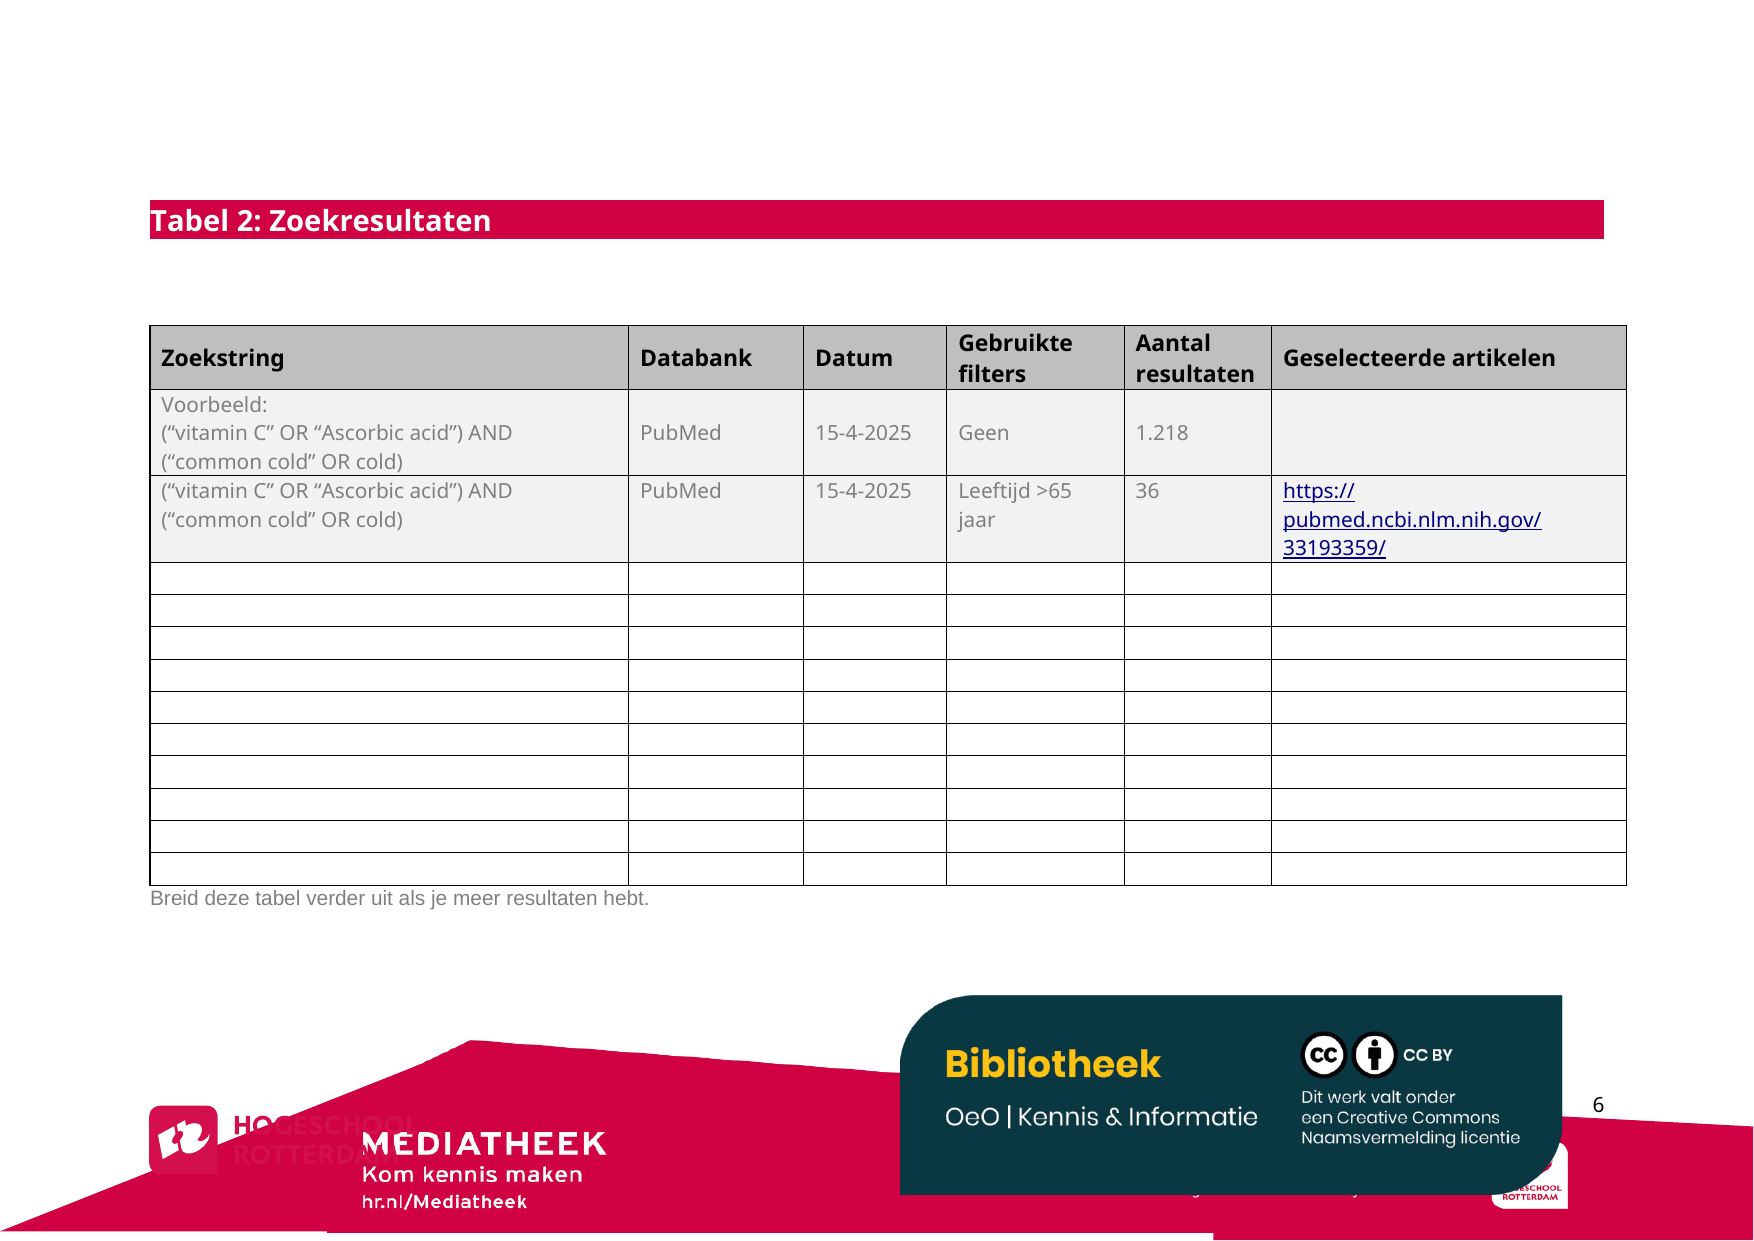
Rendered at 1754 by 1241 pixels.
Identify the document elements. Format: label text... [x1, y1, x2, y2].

table_cell [629, 756, 803, 788]
table_header Datum [804, 326, 946, 389]
table_cell Leeftijd >65 jaar [947, 476, 1124, 562]
table_cell [629, 563, 803, 594]
table_cell [947, 692, 1124, 723]
table_header Gebruikte filters [947, 326, 1124, 389]
text Tabel 2: Zoekresultaten [150, 200, 1604, 239]
table_cell [1272, 821, 1626, 852]
table_cell [1125, 724, 1271, 755]
table_cell Geen [947, 390, 1124, 475]
text Breid deze tabel verder uit als je meer resultaten hebt. [150, 886, 1604, 909]
table_cell [947, 724, 1124, 755]
table_cell [151, 595, 628, 626]
table_cell [804, 756, 946, 788]
table_cell [947, 595, 1124, 626]
table_cell [804, 692, 946, 723]
table_cell [151, 789, 628, 820]
table_cell [947, 756, 1124, 788]
table_cell [804, 563, 946, 594]
table_cell [804, 724, 946, 755]
table_cell [151, 692, 628, 723]
table_cell [151, 821, 628, 852]
table_cell [151, 563, 628, 594]
table_cell [151, 627, 628, 658]
table_cell [1272, 853, 1626, 884]
table_cell PubMed [629, 476, 803, 562]
table_cell [947, 660, 1124, 691]
table_cell [1272, 789, 1626, 820]
table_cell [947, 563, 1124, 594]
table_cell [1272, 756, 1626, 788]
table_cell [1125, 789, 1271, 820]
table_cell [1125, 595, 1271, 626]
table_cell [1125, 660, 1271, 691]
table_cell Voorbeeld: (“vitamin C” OR “Ascorbic acid”) AND (“common cold” OR cold) [151, 390, 628, 475]
table_cell [1125, 853, 1271, 884]
table_header Databank [629, 326, 803, 389]
table_cell [947, 853, 1124, 884]
table_cell [947, 627, 1124, 658]
table_cell [629, 789, 803, 820]
table_cell 15-4-2025 [804, 390, 946, 475]
table_cell [947, 789, 1124, 820]
table_cell [1272, 692, 1626, 723]
table_cell [151, 724, 628, 755]
table_cell 36 [1125, 476, 1271, 562]
table_cell [804, 627, 946, 658]
table_header Aantal resultaten [1125, 326, 1271, 389]
table_cell [804, 853, 946, 884]
table_cell [629, 627, 803, 658]
table_cell [804, 595, 946, 626]
table_cell [947, 821, 1124, 852]
table_cell [1272, 563, 1626, 594]
table_cell [804, 789, 946, 820]
table_header Zoekstring [151, 326, 628, 389]
table_cell [151, 853, 628, 884]
table_cell [629, 821, 803, 852]
table_cell 15-4-2025 [804, 476, 946, 562]
table_cell [1125, 821, 1271, 852]
table_cell https://pubmed.ncbi.nlm.nih.gov/33193359/ [1272, 476, 1626, 562]
table_cell [1272, 390, 1626, 475]
table_cell [1125, 692, 1271, 723]
table_cell (“vitamin C” OR “Ascorbic acid”) AND (“common cold” OR cold) [151, 476, 628, 562]
table_cell [1272, 627, 1626, 658]
table_cell PubMed [629, 390, 803, 475]
table_cell [151, 756, 628, 788]
table_cell [804, 821, 946, 852]
table_cell [1272, 724, 1626, 755]
table_cell [151, 660, 628, 691]
table_cell [1272, 660, 1626, 691]
table_cell [804, 660, 946, 691]
table_cell [629, 724, 803, 755]
table_cell [1125, 756, 1271, 788]
table_cell [629, 595, 803, 626]
table_cell [629, 853, 803, 884]
table_cell 1.218 [1125, 390, 1271, 475]
table_header Geselecteerde artikelen [1272, 326, 1626, 389]
table_cell [1125, 627, 1271, 658]
table_cell [629, 692, 803, 723]
table_cell [629, 660, 803, 691]
table_cell [1125, 563, 1271, 594]
table_cell [1272, 595, 1626, 626]
